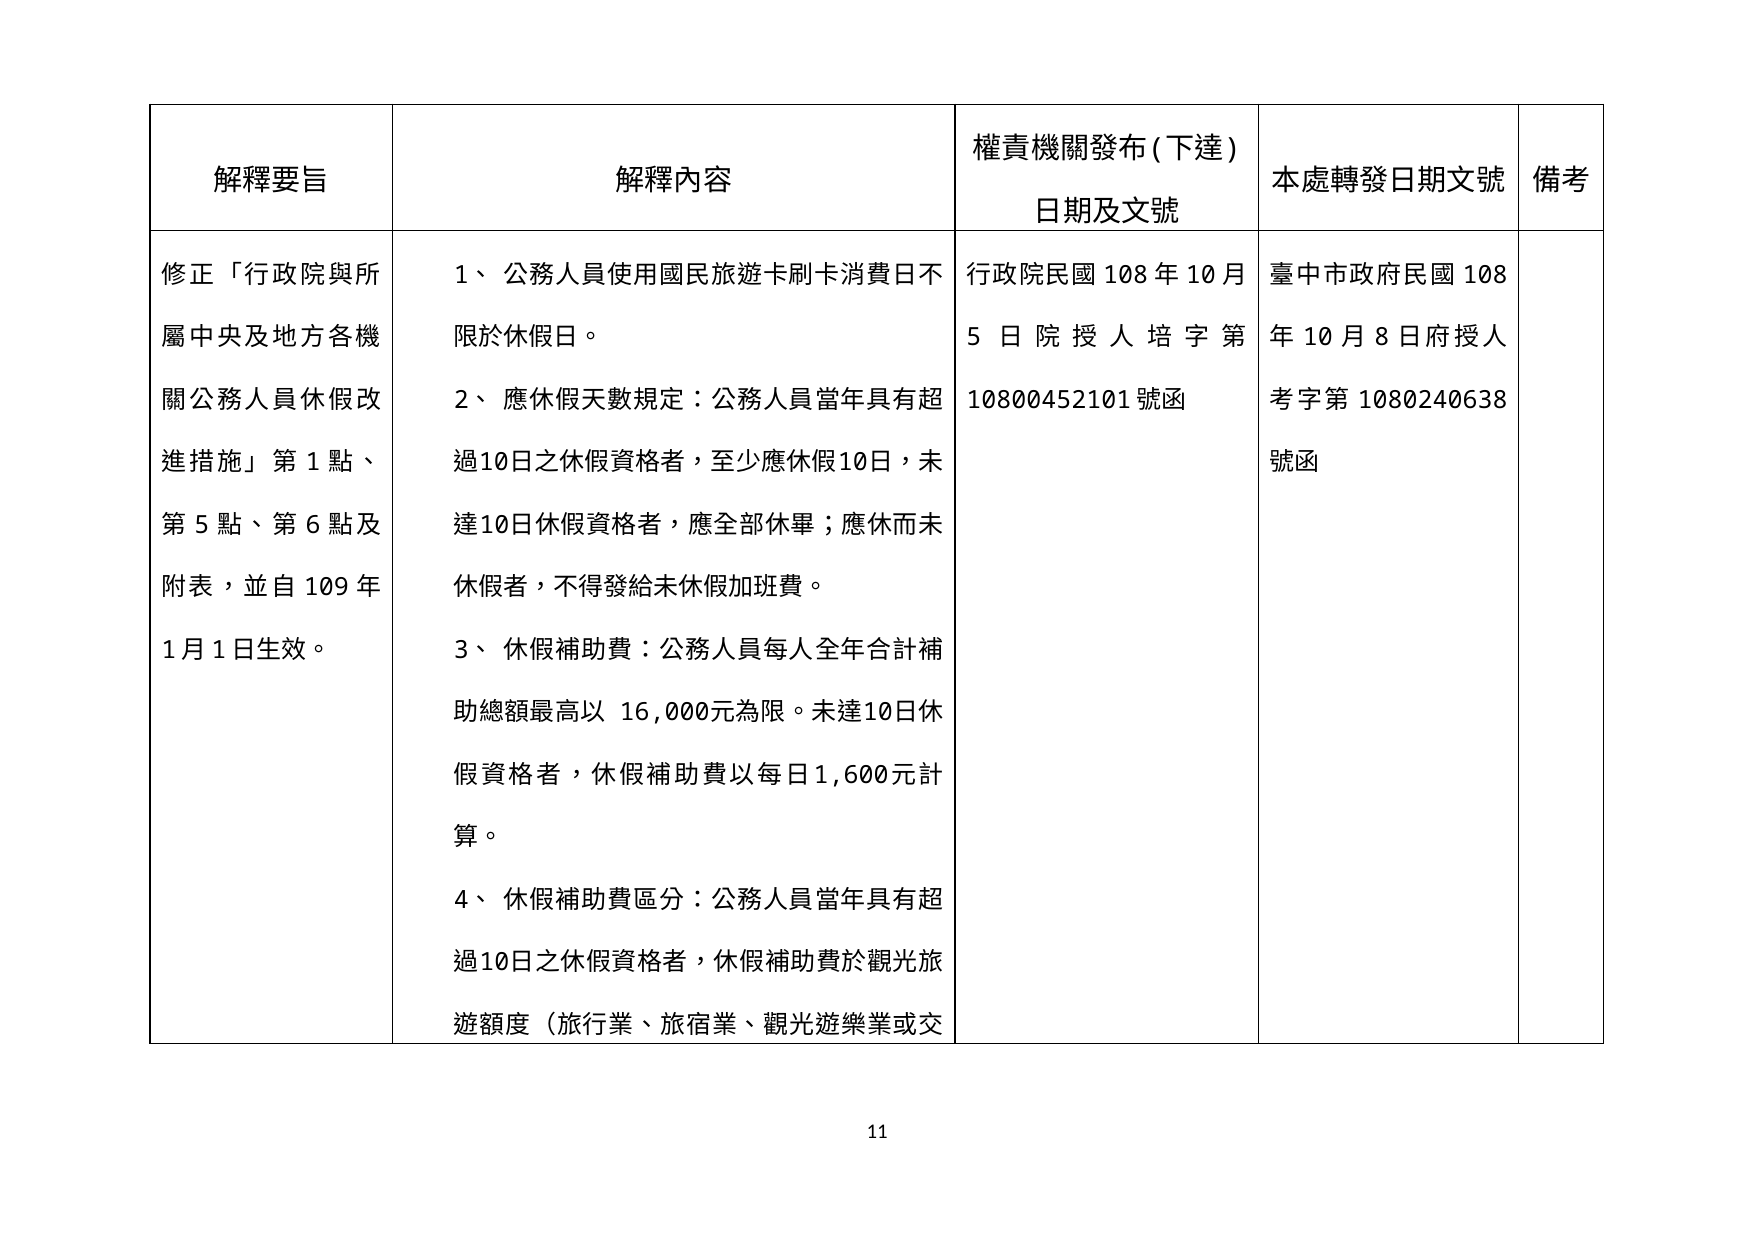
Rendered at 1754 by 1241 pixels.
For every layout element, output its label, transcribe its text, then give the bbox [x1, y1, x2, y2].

table_header 本處轉發日期文號 [1259, 105, 1518, 229]
table_header 解釋要旨 [151, 105, 392, 229]
table_cell 臺中市政府民國108年10月8日府授人考字第1080240638號函 [1259, 231, 1518, 1043]
table_cell 行政院民國108年10月5日院授人培字第10800452101號函 [956, 231, 1258, 1043]
table_cell 修正「行政院與所屬中央及地方各機關公務人員休假改進措施」第1點、第5點、第6點及附表，並自109年1月1日生效。 [151, 231, 392, 1043]
table_cell 公務人員使用國民旅遊卡刷卡消費日不限於休假日。 應休假天數規定：公務人員當年具有超過10日之休假資格者，至少應休假10日，未達10日休假資格者，應全部休畢；應休而未休假者，不得發給未休假加班費。 休假補助費：公務人員每人全年合計補助總額最高以 16,000元為限。未達10日休假資格者，休假補助費以每日1,600元計算。 休假補助費區分：公務人員當年具有超過10日之休假資格者，休假補助費於觀光旅遊額度（旅行業、旅宿業、觀光遊樂業或交 [393, 231, 954, 1043]
table_header 權責機關發布(下達) 日期及文號 [956, 105, 1258, 229]
table_cell [1519, 231, 1603, 1043]
table_header 解釋內容 [393, 105, 954, 229]
table_header 備考 [1519, 105, 1603, 229]
